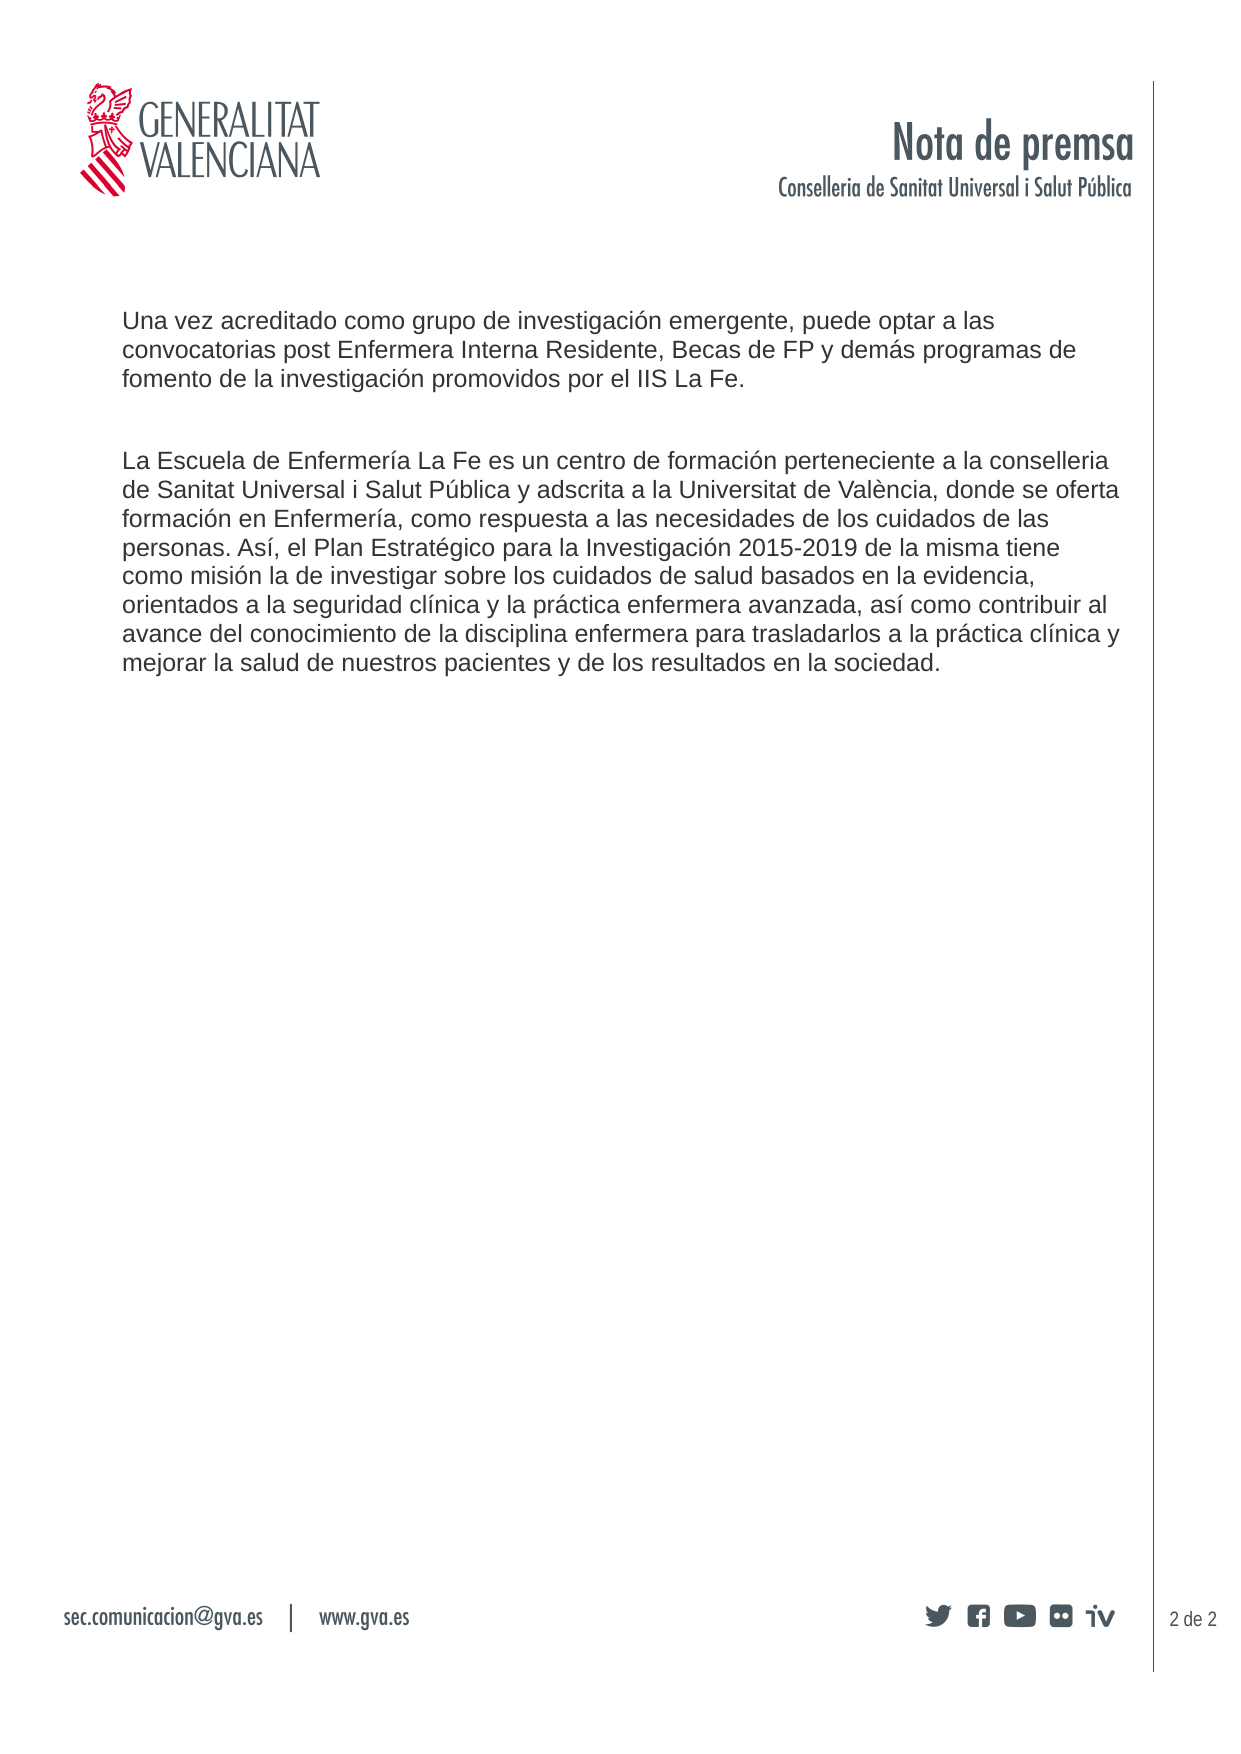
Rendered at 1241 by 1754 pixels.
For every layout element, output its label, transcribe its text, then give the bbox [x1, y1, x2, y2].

picture [0, 1582, 1241, 1754]
text Una vez acreditado como grupo de investigación emergente, puede optar a las convocatorias post Enfermera Interna Residente, Becas de FP y demás programas de fomento de la investigación promovidos por el IIS La Fe. [122, 306, 1123, 392]
text La Escuela de Enfermería La Fe es un centro de formación perteneciente a la conselleria de Sanitat Universal i Salut Pública y adscrita a la Universitat de València, donde se oferta formación en Enfermería, como respuesta a las necesidades de los cuidados de las personas. Así, el Plan Estratégico para la Investigación 2015-2019 de la misma tiene como misión la de investigar sobre los cuidados de salud basados en la evidencia, orientados a la seguridad clínica y la práctica enfermera avanzada, así como contribuir al avance del conocimiento de la disciplina enfermera para trasladarlos a la práctica clínica y mejorar la salud de nuestros pacientes y de los resultados en la sociedad. [122, 446, 1123, 676]
picture [0, 0, 1241, 278]
